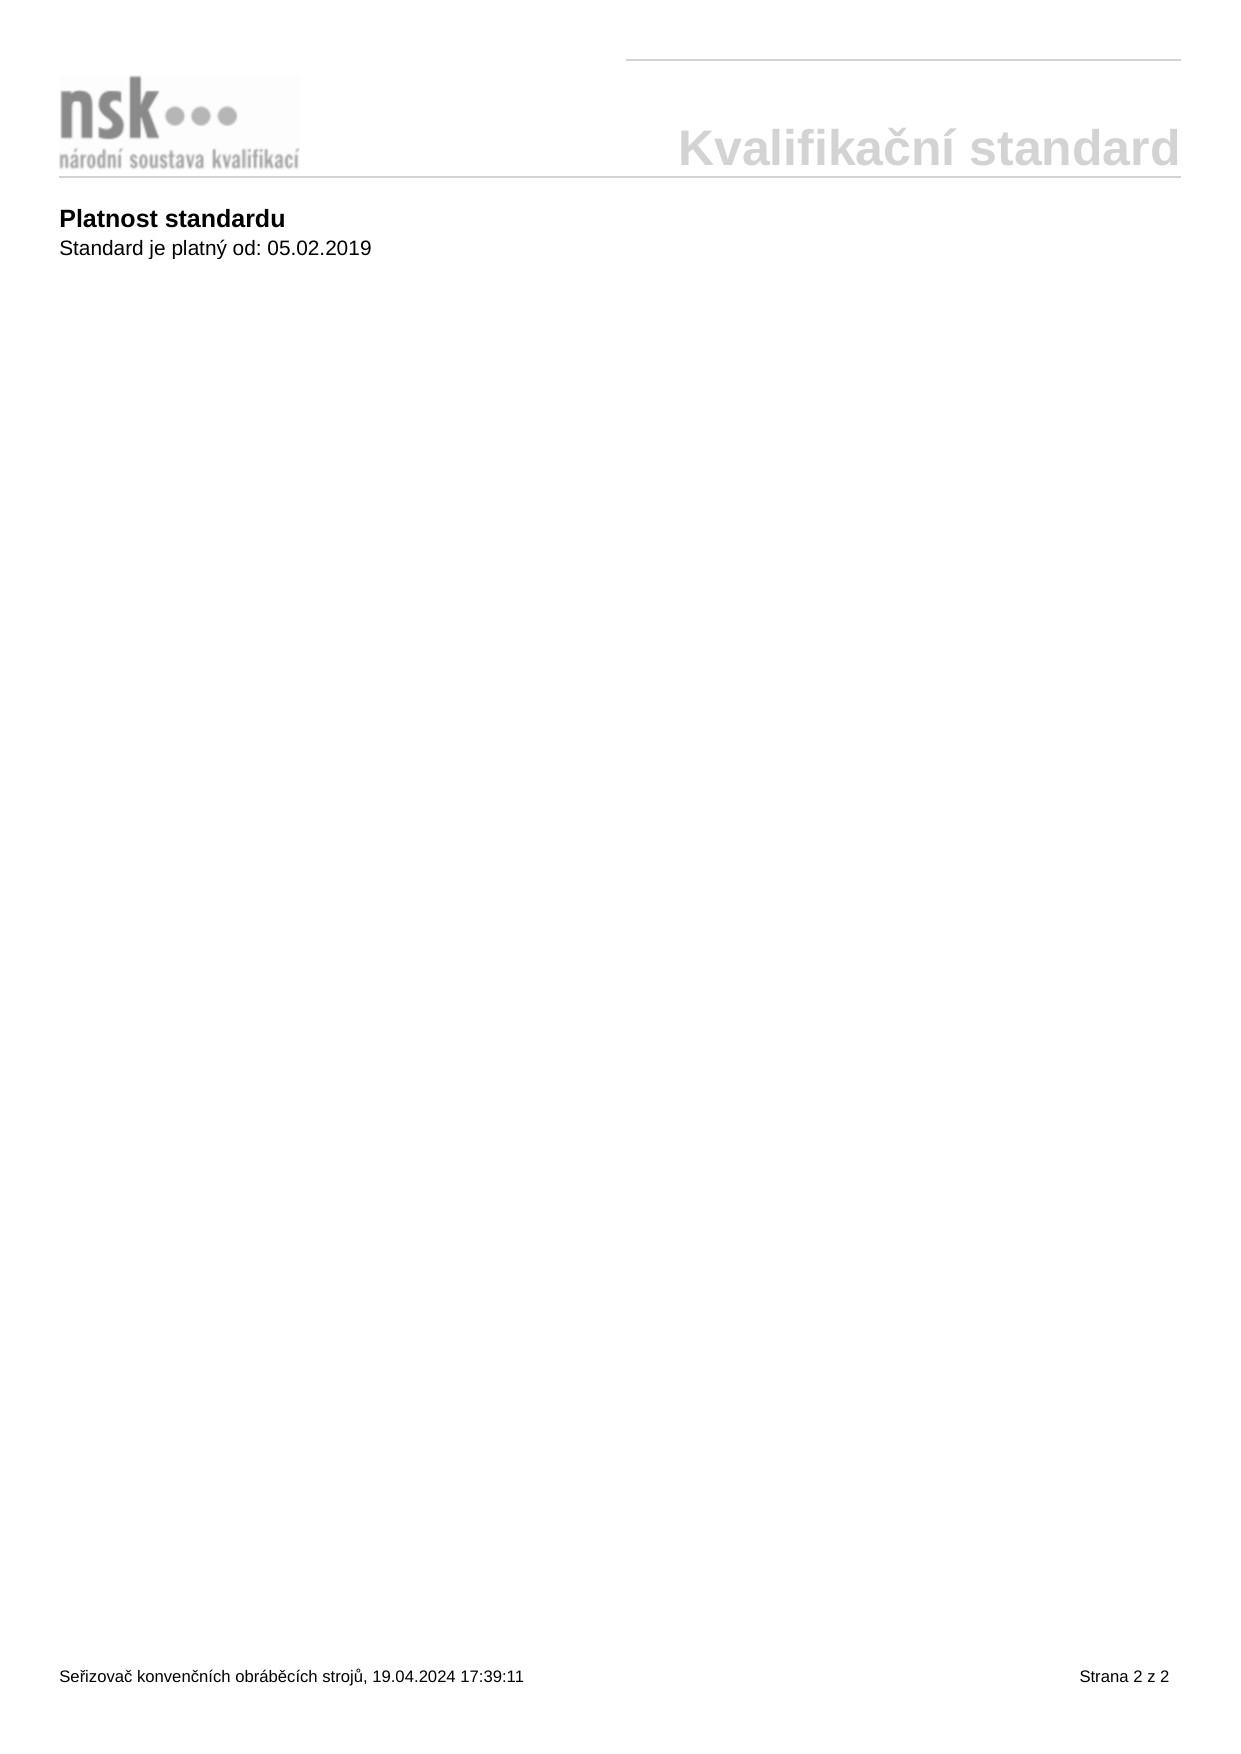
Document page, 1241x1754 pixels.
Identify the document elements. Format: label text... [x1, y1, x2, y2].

table_cell [1093, 194, 1169, 200]
table_cell [1093, 1409, 1169, 1658]
table_cell [484, 171, 620, 176]
table_cell Seřizovač konvenčních obráběcích strojů, 19.04.2024 17:39:11 [59, 1658, 862, 1694]
table_cell [1169, 1409, 1181, 1658]
table_cell [620, 1159, 626, 1409]
table_cell [620, 1409, 626, 1658]
picture [58, 59, 621, 171]
table_cell [59, 559, 483, 859]
table_cell [59, 1409, 483, 1658]
table_cell [1169, 259, 1181, 559]
table_cell [862, 259, 1093, 559]
table_cell Strana 2 z 2 [862, 1658, 1169, 1694]
table_cell [484, 194, 620, 200]
table_cell [862, 1159, 1093, 1409]
table_cell [1093, 259, 1169, 559]
table_cell [1169, 859, 1181, 1159]
table_cell [484, 859, 620, 1159]
table_cell [862, 194, 1093, 200]
table_cell [1169, 194, 1181, 200]
table_cell [626, 559, 862, 859]
table_cell [1093, 1159, 1169, 1409]
table_cell Platnost standardu [59, 200, 1181, 236]
table_cell [1169, 559, 1181, 859]
table_cell [59, 194, 483, 200]
table_cell [59, 859, 483, 1159]
table_cell [626, 259, 862, 559]
table_cell [484, 1159, 620, 1409]
table_cell [620, 859, 626, 1159]
table_cell [59, 171, 483, 176]
table_cell [484, 559, 620, 859]
table_cell [484, 259, 620, 559]
table_cell [862, 859, 1093, 1159]
table_cell [1169, 1159, 1181, 1409]
table_cell [626, 194, 862, 200]
table_cell [626, 1409, 862, 1658]
table_cell [59, 178, 1181, 194]
table_cell [59, 259, 483, 559]
table_cell [620, 259, 626, 559]
table_cell [621, 59, 626, 170]
table_cell [59, 1159, 483, 1409]
table_cell [1169, 1658, 1181, 1694]
table_cell [1093, 859, 1169, 1159]
table_cell [862, 1409, 1093, 1658]
table_cell Kvalifikační standard [626, 61, 1181, 176]
table_cell [620, 559, 626, 859]
table_cell [1093, 559, 1169, 859]
table_cell [862, 559, 1093, 859]
table_cell [484, 1409, 620, 1658]
table_cell Standard je platný od: 05.02.2019 [59, 236, 1181, 259]
table_cell [626, 1159, 862, 1409]
table_cell [626, 859, 862, 1159]
